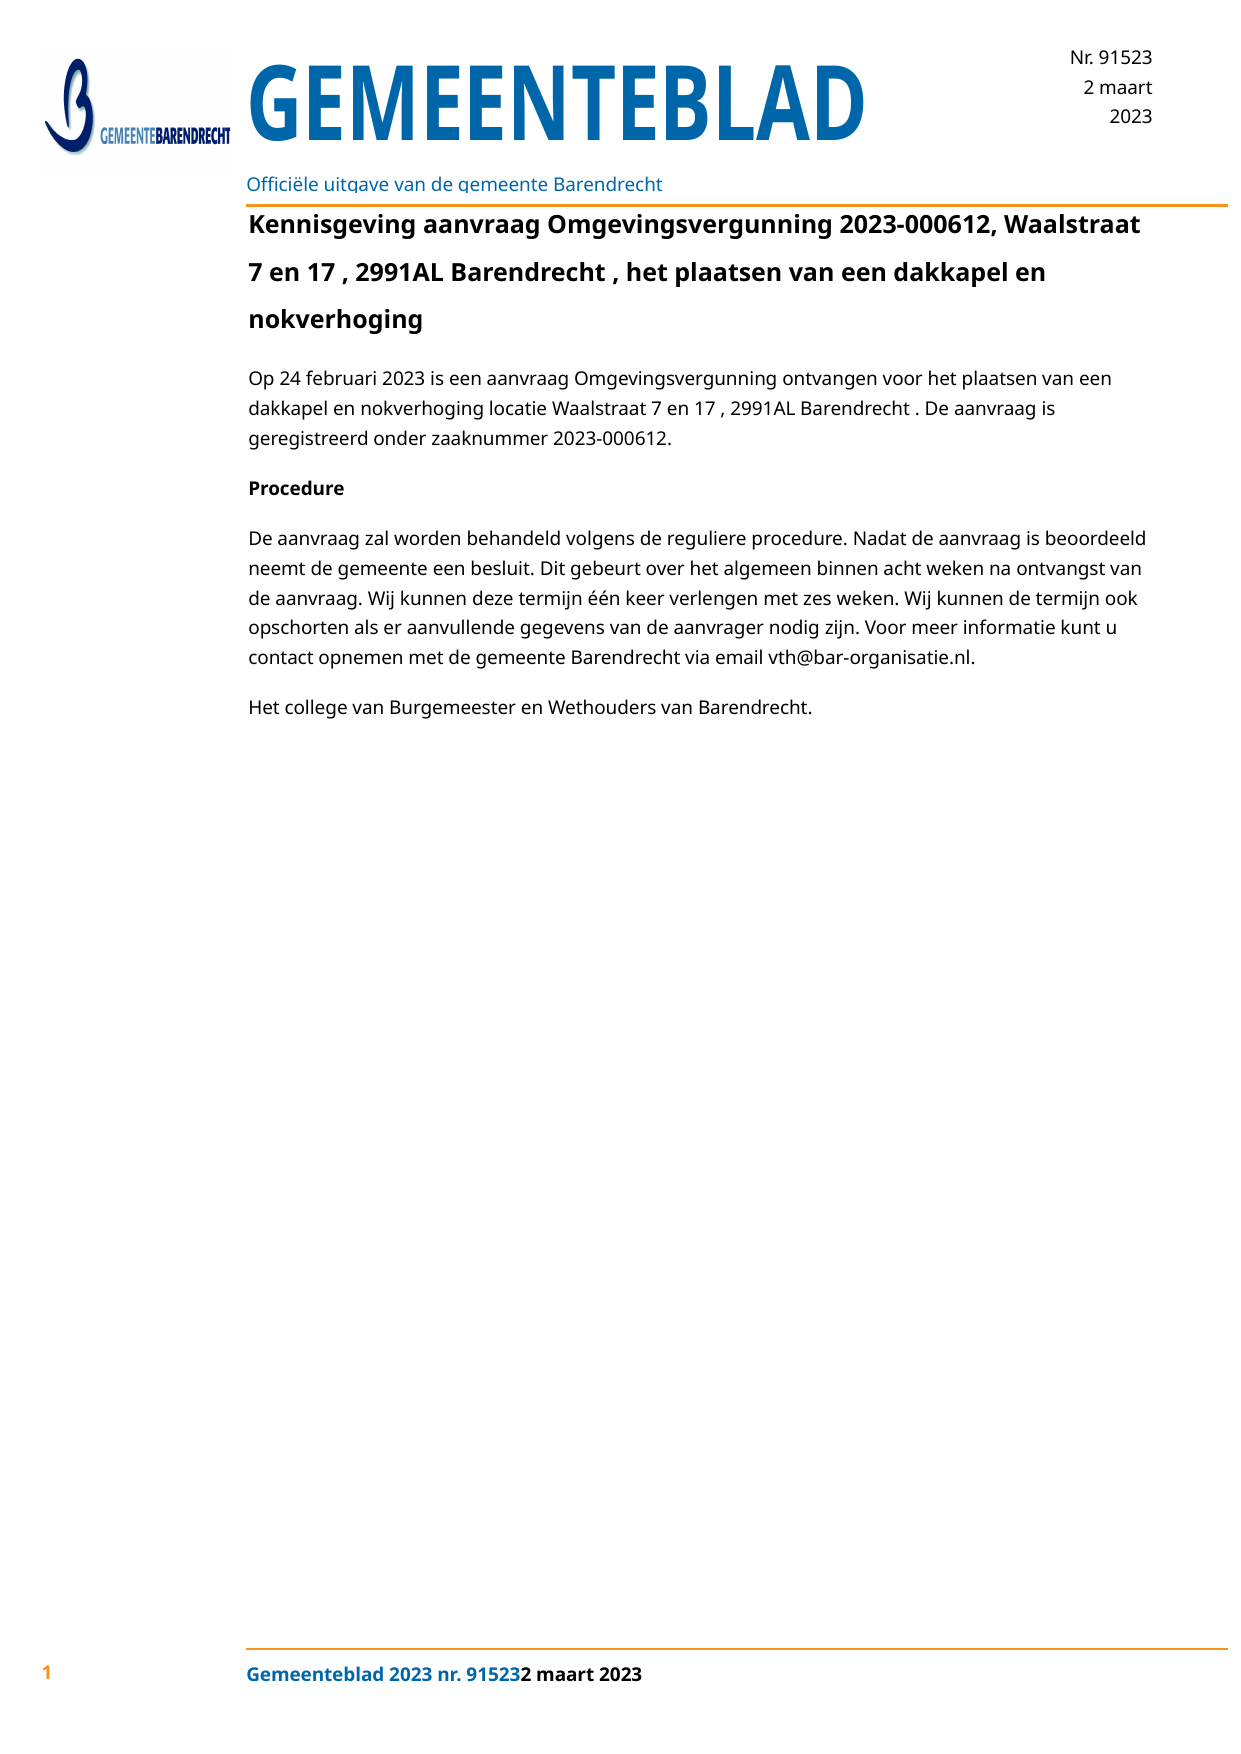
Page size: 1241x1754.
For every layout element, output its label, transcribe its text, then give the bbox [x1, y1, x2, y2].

text Kennisgeving aanvraag Omgevingsvergunning 2023-000612, Waalstraat 7 en 17 , 2991AL Barendrecht , het plaatsen van een dakkapel en nokverhoging [248, 207, 1152, 336]
text Op 24 februari 2023 is een aanvraag Omgevingsvergunning ontvangen voor het plaatsen van een dakkapel en nokverhoging locatie Waalstraat 7 en 17 , 2991AL Barendrecht . De aanvraag is geregistreerd onder zaaknummer 2023-000612. [248, 366, 1152, 450]
text De aanvraag zal worden behandeld volgens de reguliere procedure. Nadat de aanvraag is beoordeeld neemt de gemeente een besluit. Dit gebeurt over het algemeen binnen acht weken na ontvangst van de aanvraag. Wij kunnen deze termijn één keer verlengen met zes weken. Wij kunnen de termijn ook opschorten als er aanvullende gegevens van de aanvrager nodig zijn. Voor meer informatie kunt u contact opnemen met de gemeente Barendrecht via email vth@bar-organisatie.nl. [248, 526, 1152, 669]
text Het college van Burgemeester en Wethouders van Barendrecht. [248, 694, 1152, 720]
text Procedure [248, 475, 1152, 501]
picture [41, 47, 231, 172]
